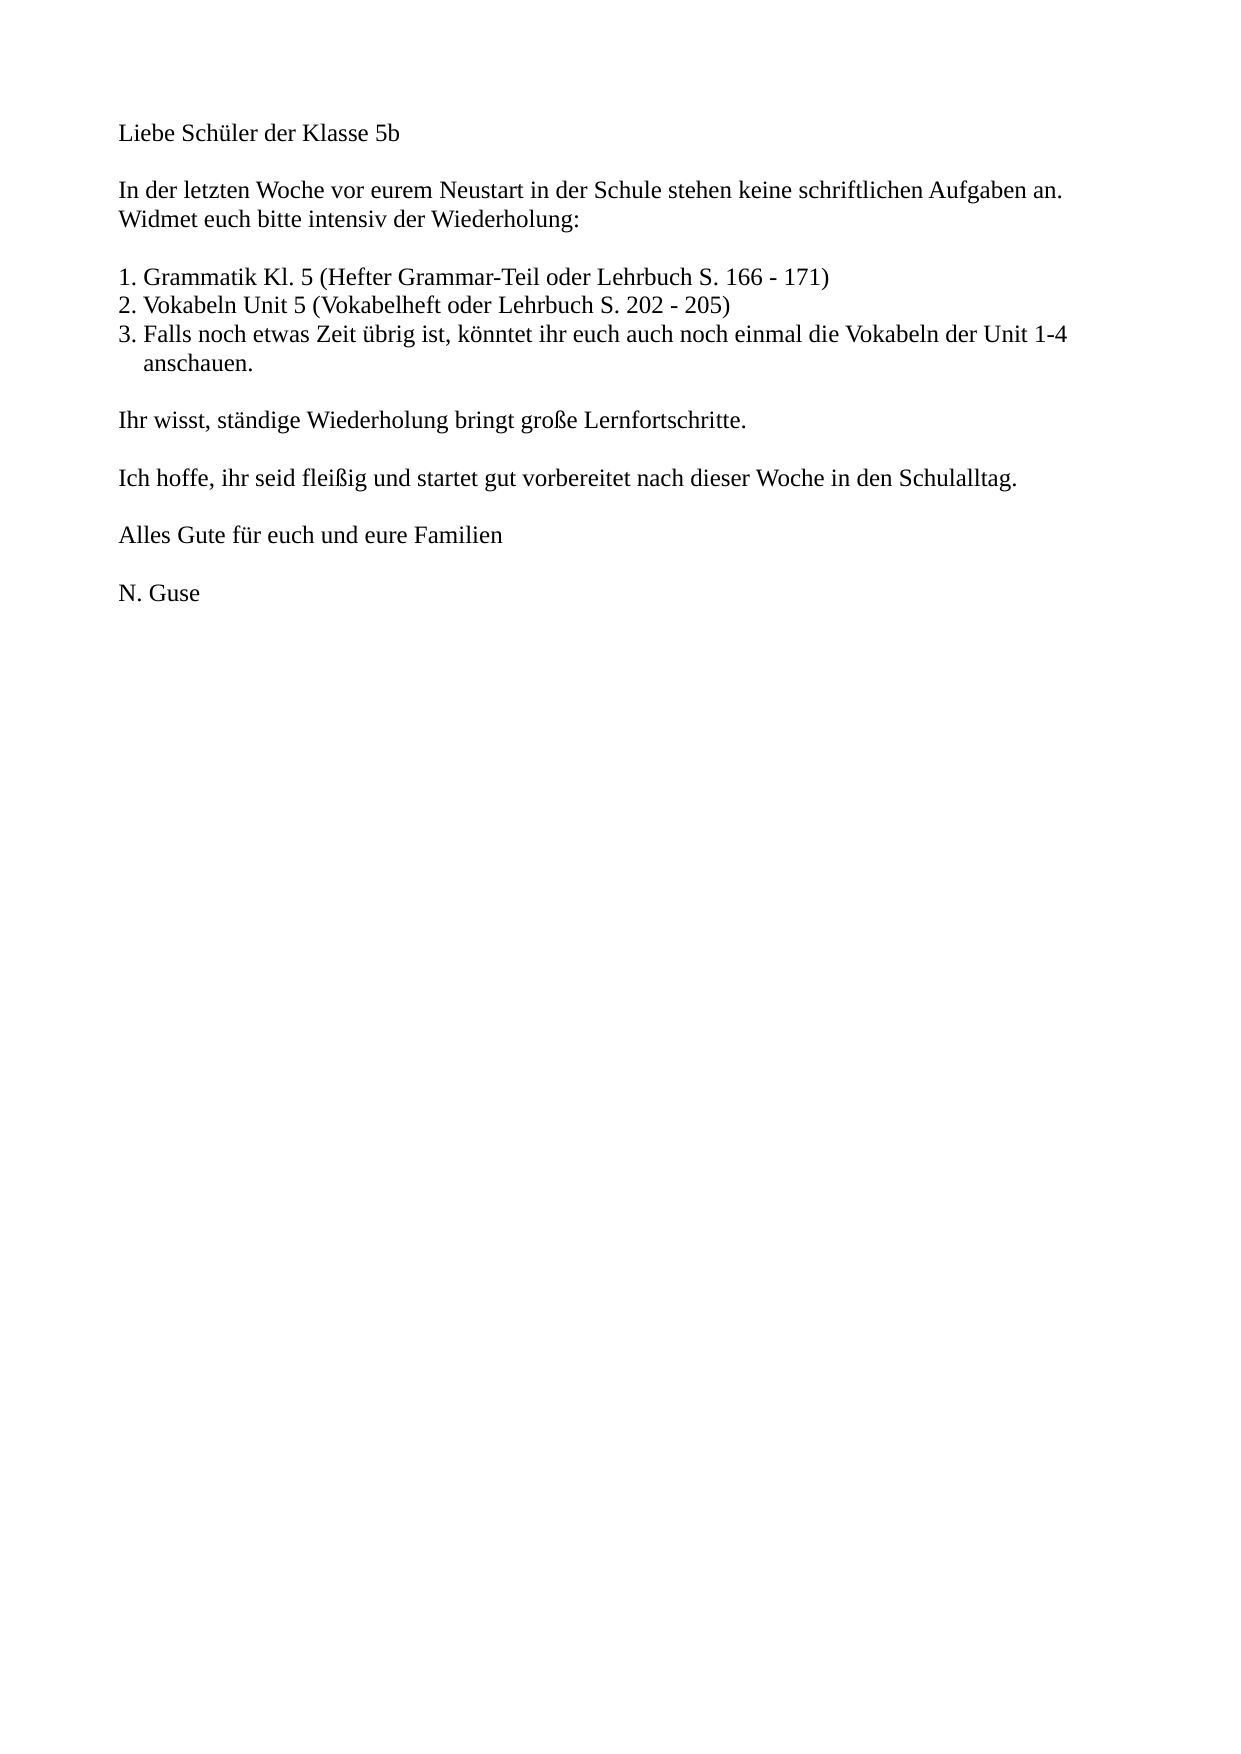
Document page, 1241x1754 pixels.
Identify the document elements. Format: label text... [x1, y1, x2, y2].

text Ihr wisst, ständige Wiederholung bringt große Lernfortschritte. [118, 406, 1122, 434]
text Widmet euch bitte intensiv der Wiederholung: [118, 204, 1122, 233]
text 3. Falls noch etwas Zeit übrig ist, könntet ihr euch auch noch einmal die Vokabeln der Unit 1-4 [118, 319, 1122, 348]
text In der letzten Woche vor eurem Neustart in der Schule stehen keine schriftlichen Aufgaben an. [118, 176, 1122, 204]
text 2. Vokabeln Unit 5 (Vokabelheft oder Lehrbuch S. 202 - 205) [118, 291, 1122, 319]
text 1. Grammatik Kl. 5 (Hefter Grammar-Teil oder Lehrbuch S. 166 - 171) [118, 262, 1122, 291]
text Liebe Schüler der Klasse 5b [118, 118, 1122, 147]
text Ich hoffe, ihr seid fleißig und startet gut vorbereitet nach dieser Woche in den Schulalltag. [118, 463, 1122, 492]
text Alles Gute für euch und eure Familien [118, 521, 1122, 549]
text N. Guse [118, 578, 1122, 607]
text anschauen. [118, 348, 1122, 377]
